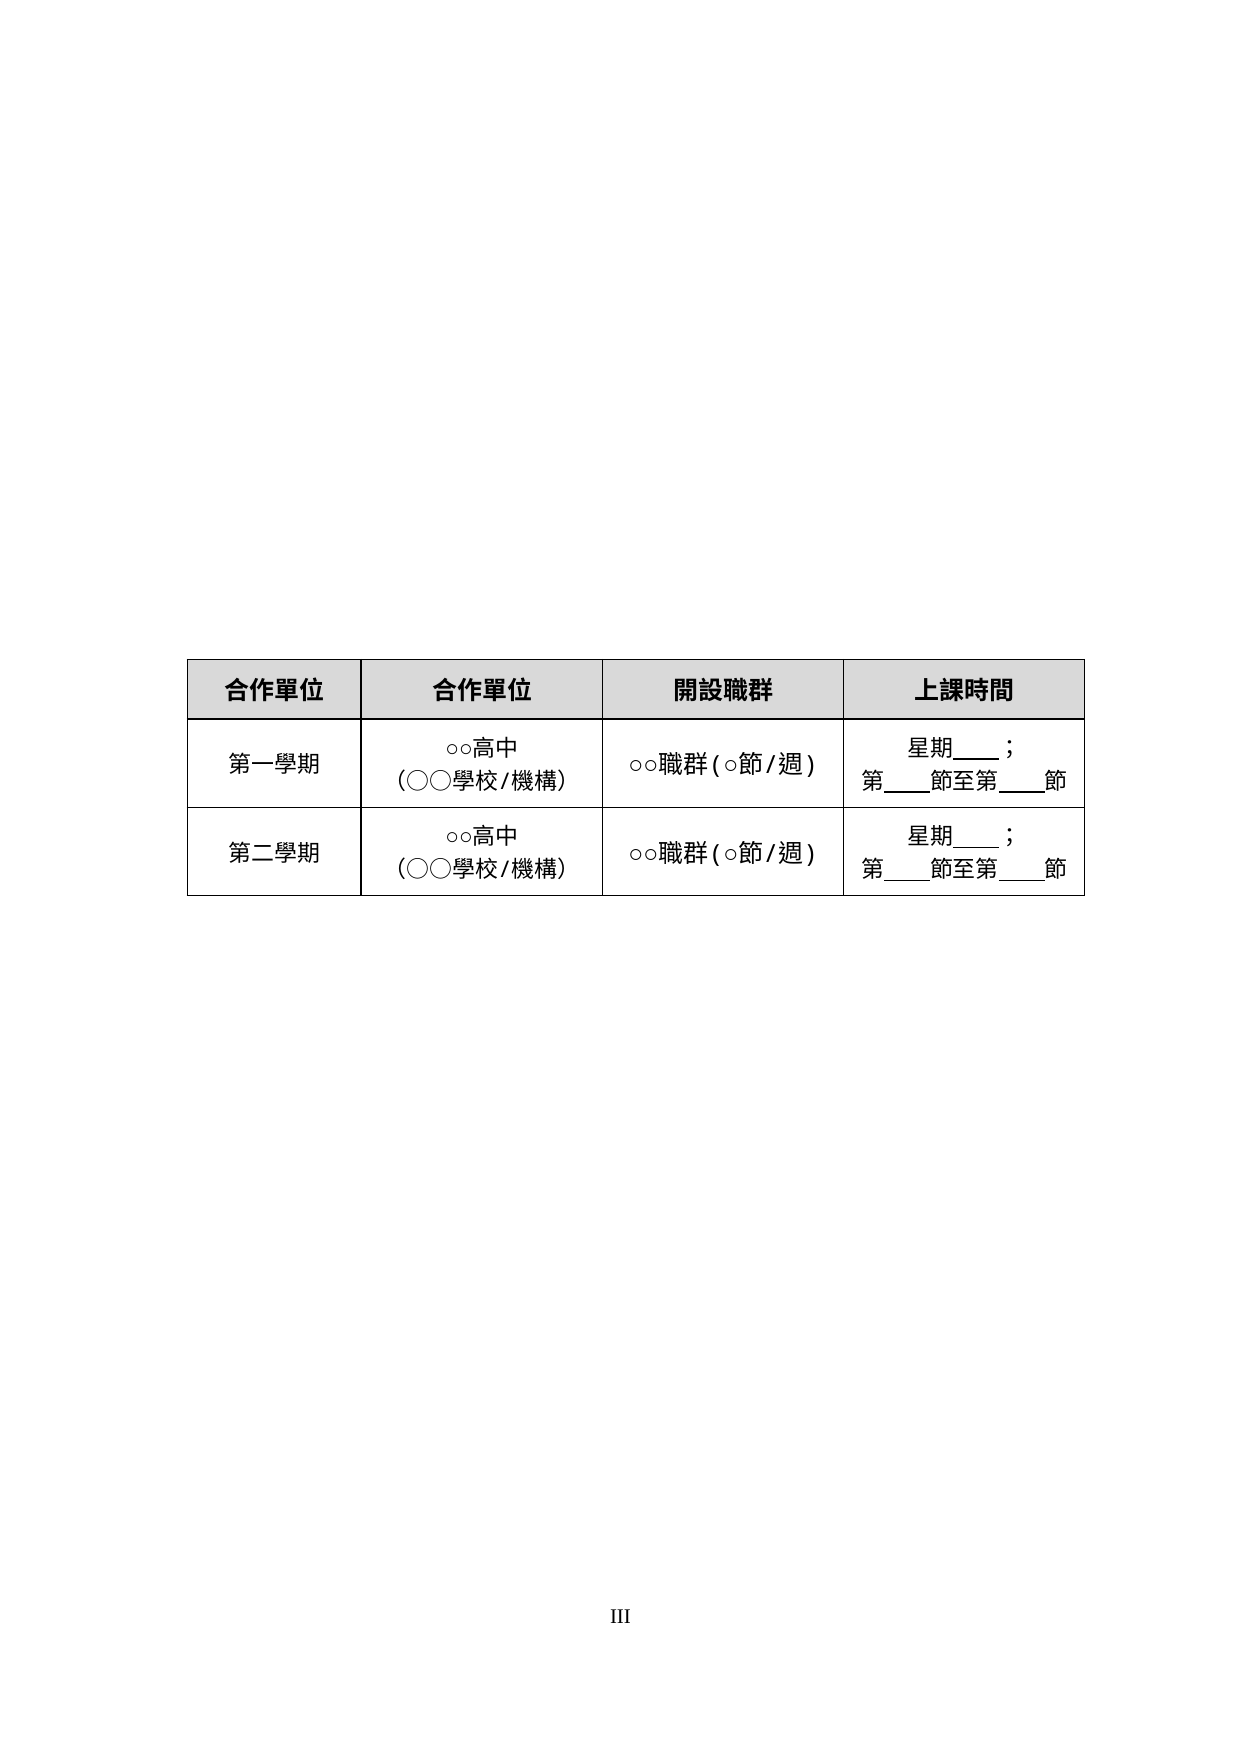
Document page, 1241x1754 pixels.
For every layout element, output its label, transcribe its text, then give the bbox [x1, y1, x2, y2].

table_header 合作單位 [188, 660, 360, 718]
table_header 開設職群 [603, 660, 843, 718]
table_cell ○○高中 （○○學校/機構） [362, 720, 602, 806]
table_cell 星期 ； 第 節至第 節 [844, 720, 1084, 806]
table_cell ○○高中 （○○學校/機構） [362, 808, 602, 895]
table_cell 第一學期 [188, 720, 360, 806]
table_cell ○○職群(○節/週) [603, 720, 843, 806]
table_header 上課時間 [844, 660, 1084, 718]
table_cell 第二學期 [188, 808, 360, 895]
table_cell 星期 ； 第 節至第 節 [844, 808, 1084, 895]
table_cell ○○職群(○節/週) [603, 808, 843, 895]
table_header 合作單位 [362, 660, 602, 718]
